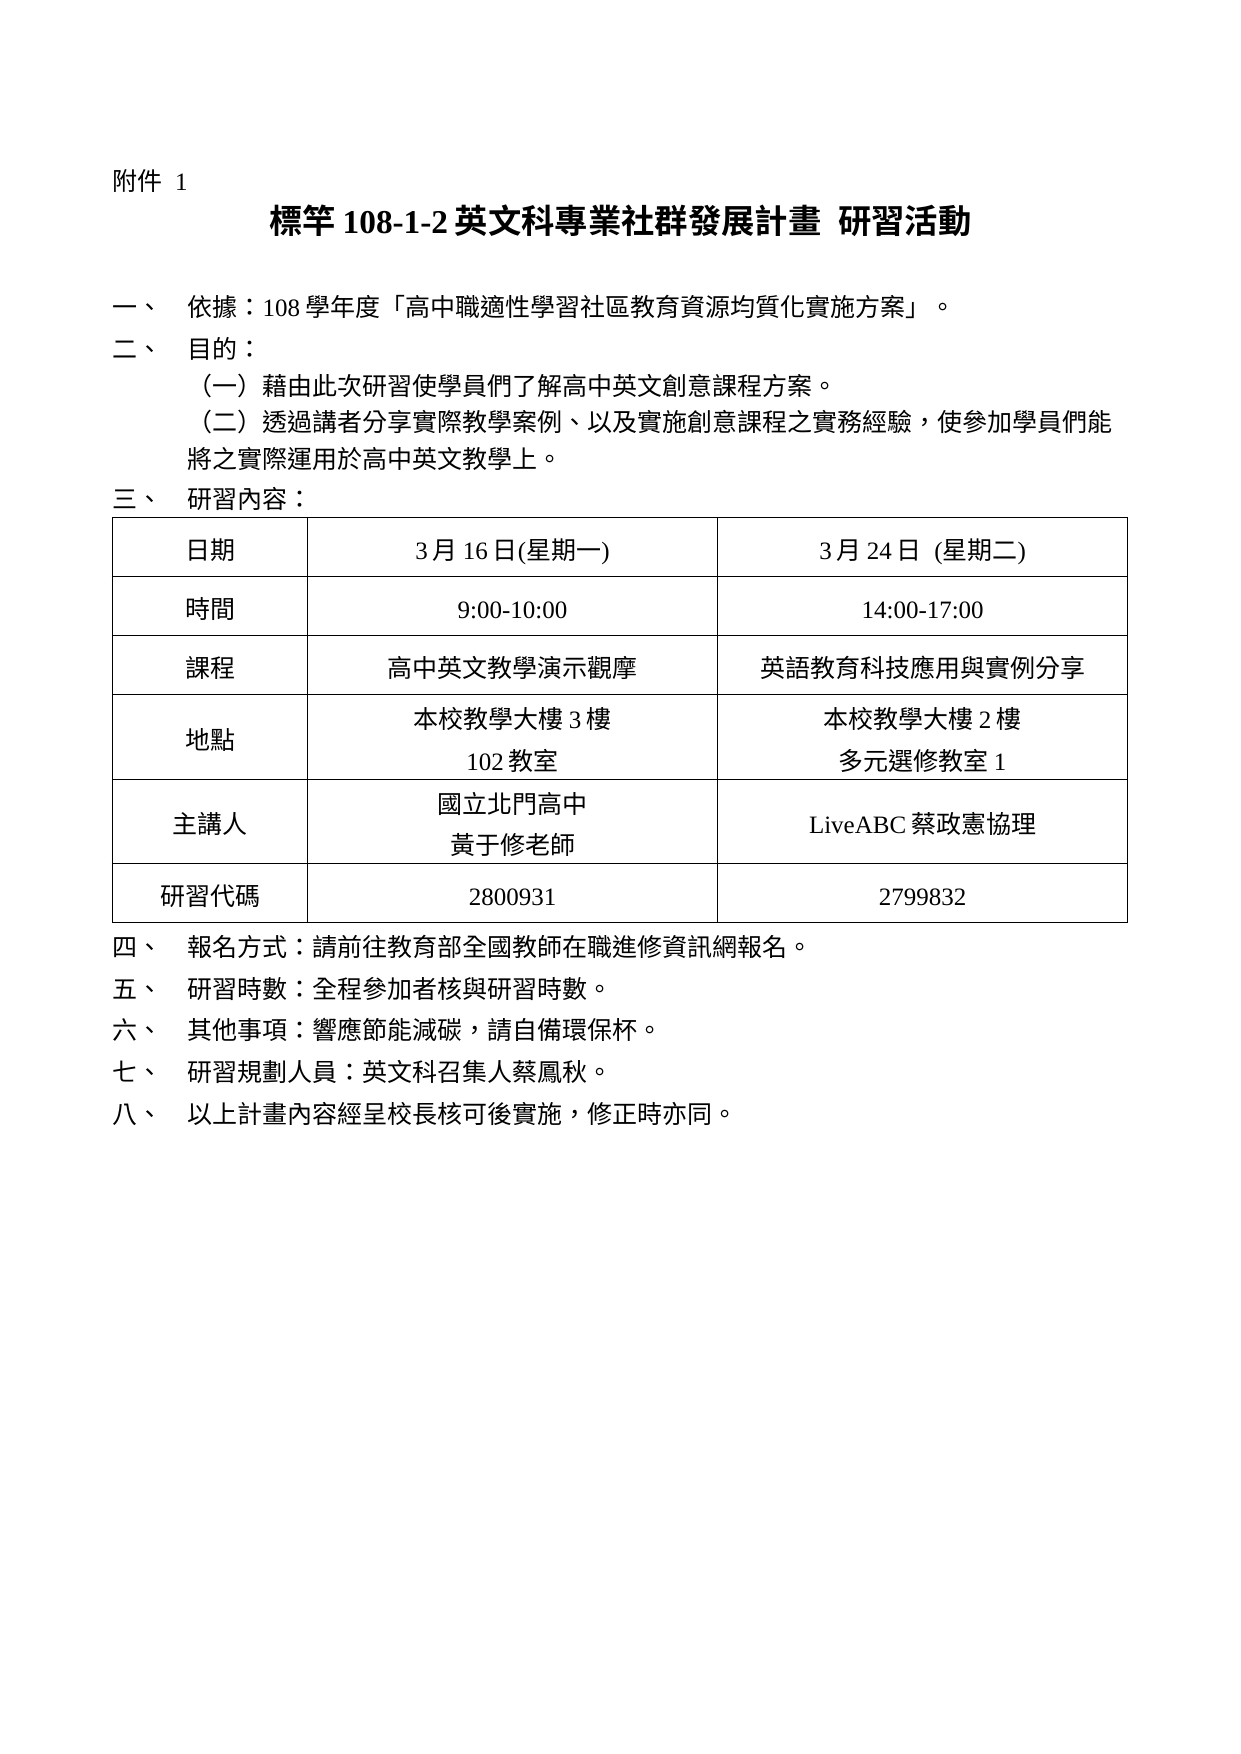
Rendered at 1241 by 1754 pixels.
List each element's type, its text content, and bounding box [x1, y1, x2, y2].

list 其他事項：響應節能減碳，請自備環保杯。 [112, 1006, 1128, 1048]
table_cell 14:00-17:00 [718, 577, 1127, 635]
list 報名方式：請前往教育部全國教師在職進修資訊網報名。 [112, 923, 1128, 965]
list 目的： [112, 325, 1128, 367]
list 研習內容： [112, 475, 1128, 517]
list 研習時數：全程參加者核與研習時數。 [112, 965, 1128, 1006]
text 標竿108-1-2英文科專業社群發展計畫 研習活動 [112, 200, 1128, 242]
table_cell 國立北門高中 黃于修老師 [308, 780, 717, 863]
table_header 3月16日(星期一) [308, 518, 717, 576]
table_cell 主講人 [113, 780, 307, 863]
table_cell 課程 [113, 636, 307, 694]
table_cell 研習代碼 [113, 864, 307, 922]
table_header 3月24日 (星期二) [718, 518, 1127, 576]
table_cell 本校教學大樓3樓 102教室 [308, 695, 717, 779]
text 附件 1 [112, 150, 1128, 200]
list 研習規劃人員：英文科召集人蔡鳳秋。 [112, 1048, 1128, 1090]
table_cell 時間 [113, 577, 307, 635]
text （一）藉由此次研習使學員們了解高中英文創意課程方案。 [187, 367, 1128, 403]
table_cell 地點 [113, 695, 307, 779]
list 依據：108學年度「高中職適性學習社區教育資源均質化實施方案」。 [112, 283, 1128, 325]
table_cell 本校教學大樓2樓 多元選修教室1 [718, 695, 1127, 779]
table_cell 2799832 [718, 864, 1127, 922]
list 以上計畫內容經呈校長核可後實施，修正時亦同。 [112, 1090, 1128, 1131]
table_cell 9:00-10:00 [308, 577, 717, 635]
table_header 日期 [113, 518, 307, 576]
table_cell 高中英文教學演示觀摩 [308, 636, 717, 694]
text （二）透過講者分享實際教學案例、以及實施創意課程之實務經驗，使參加學員們能將之實際運用於高中英文教學上。 [187, 403, 1128, 475]
table_cell 英語教育科技應用與實例分享 [718, 636, 1127, 694]
table_cell LiveABC蔡政憲協理 [718, 780, 1127, 863]
table_cell 2800931 [308, 864, 717, 922]
